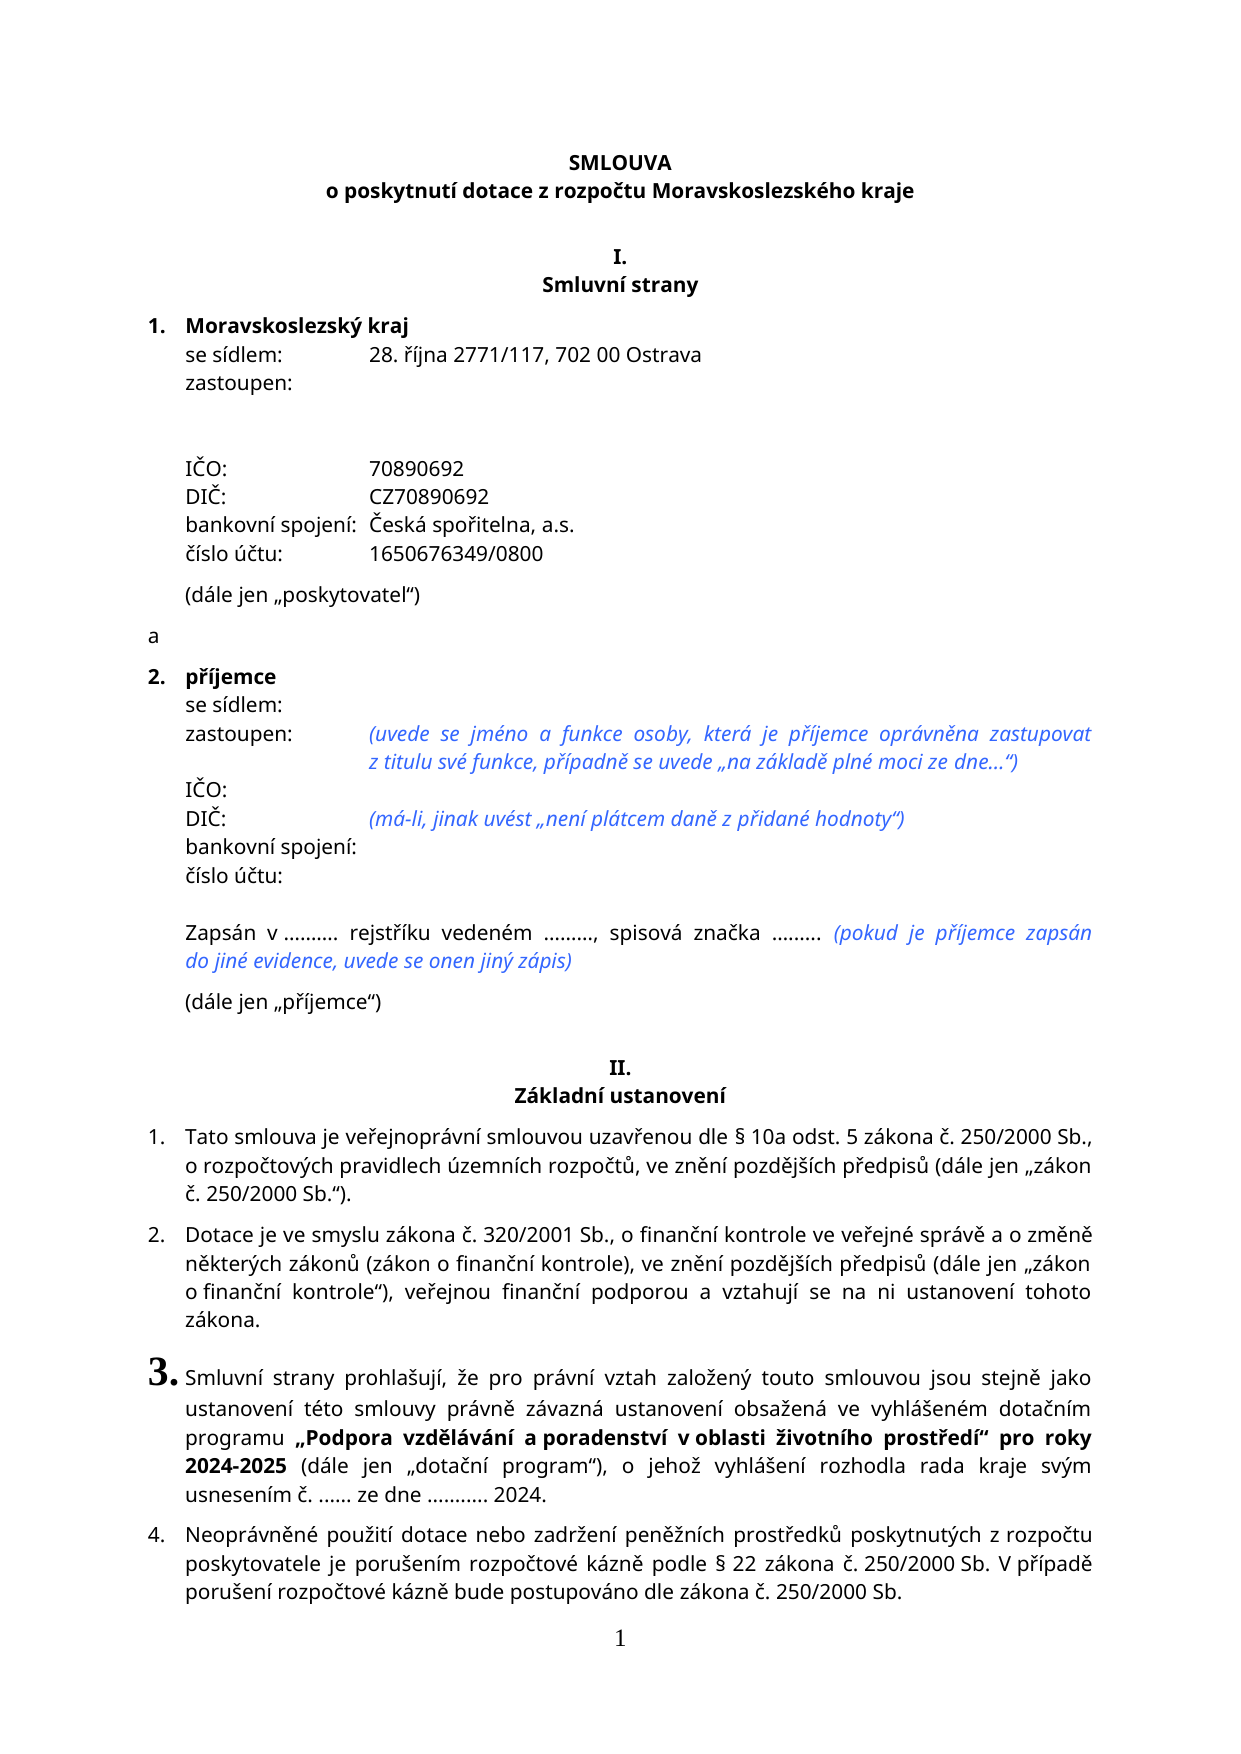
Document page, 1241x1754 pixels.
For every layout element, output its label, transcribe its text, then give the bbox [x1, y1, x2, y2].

subtitle příjemce [148, 662, 1092, 690]
text DIČ: CZ70890692 [185, 482, 1092, 511]
list Tato smlouva je veřejnoprávní smlouvou uzavřenou dle § 10a odst. 5 zákona č. 250/2000 Sb., o rozpočtových pravidlech územních rozpočtů, ve znění pozdějších předpisů (dále jen „zákon č. 250/2000 Sb.“). [148, 1122, 1092, 1208]
text Zapsán v ………. rejstříku vedeném ………, spisová značka …...... (pokud je příjemce zapsán do jiné evidence, uvede se onen jiný zápis) [185, 918, 1092, 974]
subtitle Moravskoslezský kraj [148, 311, 1092, 340]
text se sídlem: [185, 690, 1092, 719]
list Neoprávněné použití dotace nebo zadržení peněžních prostředků poskytnutých z rozpočtu poskytovatele je porušením rozpočtové kázně podle § 22 zákona č. 250/2000 Sb. V případě porušení rozpočtové kázně bude postupováno dle zákona č. 250/2000 Sb. [148, 1521, 1092, 1606]
text bankovní spojení: [185, 832, 1092, 861]
text IČO: 70890692 [185, 454, 1092, 482]
text (dále jen „příjemce“) [185, 987, 1092, 1016]
list Smluvní strany prohlašují, že pro právní vztah založený touto smlouvou jsou stejně jako ustanovení této smlouvy právně závazná ustanovení obsažená ve vyhlášeném dotačním programu „Podpora vzdělávání a poradenství v oblasti životního prostředí“ pro roky 2024-2025 (dále jen „dotační program“), o jehož vyhlášení rozhodla rada kraje svým usnesením č. ...... ze dne ........... 2024. [148, 1346, 1092, 1508]
text IČO: [185, 776, 1092, 804]
text zastoupen: [185, 368, 1092, 397]
text zastoupen: (uvede se jméno a funkce osoby, která je příjemce oprávněna zastupovat z titulu své funkce, případně se uvede „na základě plné moci ze dne…“) [185, 719, 1092, 776]
text a [148, 621, 1092, 649]
text se sídlem: 28. října 2771/117, 702 00 Ostrava [185, 340, 1092, 368]
text DIČ: (má-li, jinak uvést „není plátcem daně z přidané hodnoty“) [185, 804, 1092, 832]
text číslo účtu: [185, 861, 1092, 889]
text I. [148, 242, 1092, 271]
list Dotace je ve smyslu zákona č. 320/2001 Sb., o finanční kontrole ve veřejné správě a o změně některých zákonů (zákon o finanční kontrole), ve znění pozdějších předpisů (dále jen „zákon o finanční kontrole“), veřejnou finanční podporou a vztahují se na ni ustanovení tohoto zákona. [148, 1220, 1092, 1334]
text bankovní spojení: Česká spořitelna, a.s. [185, 511, 1092, 539]
subtitle Smluvní strany [148, 271, 1092, 299]
text II. [148, 1053, 1092, 1081]
text číslo účtu: 1650676349/0800 [185, 539, 1092, 567]
text o poskytnutí dotace z rozpočtu Moravskoslezského kraje [148, 176, 1092, 204]
text (dále jen „poskytovatel“) [185, 580, 1092, 608]
title SMLOUVA [148, 148, 1092, 176]
text Základní ustanovení [148, 1081, 1092, 1110]
